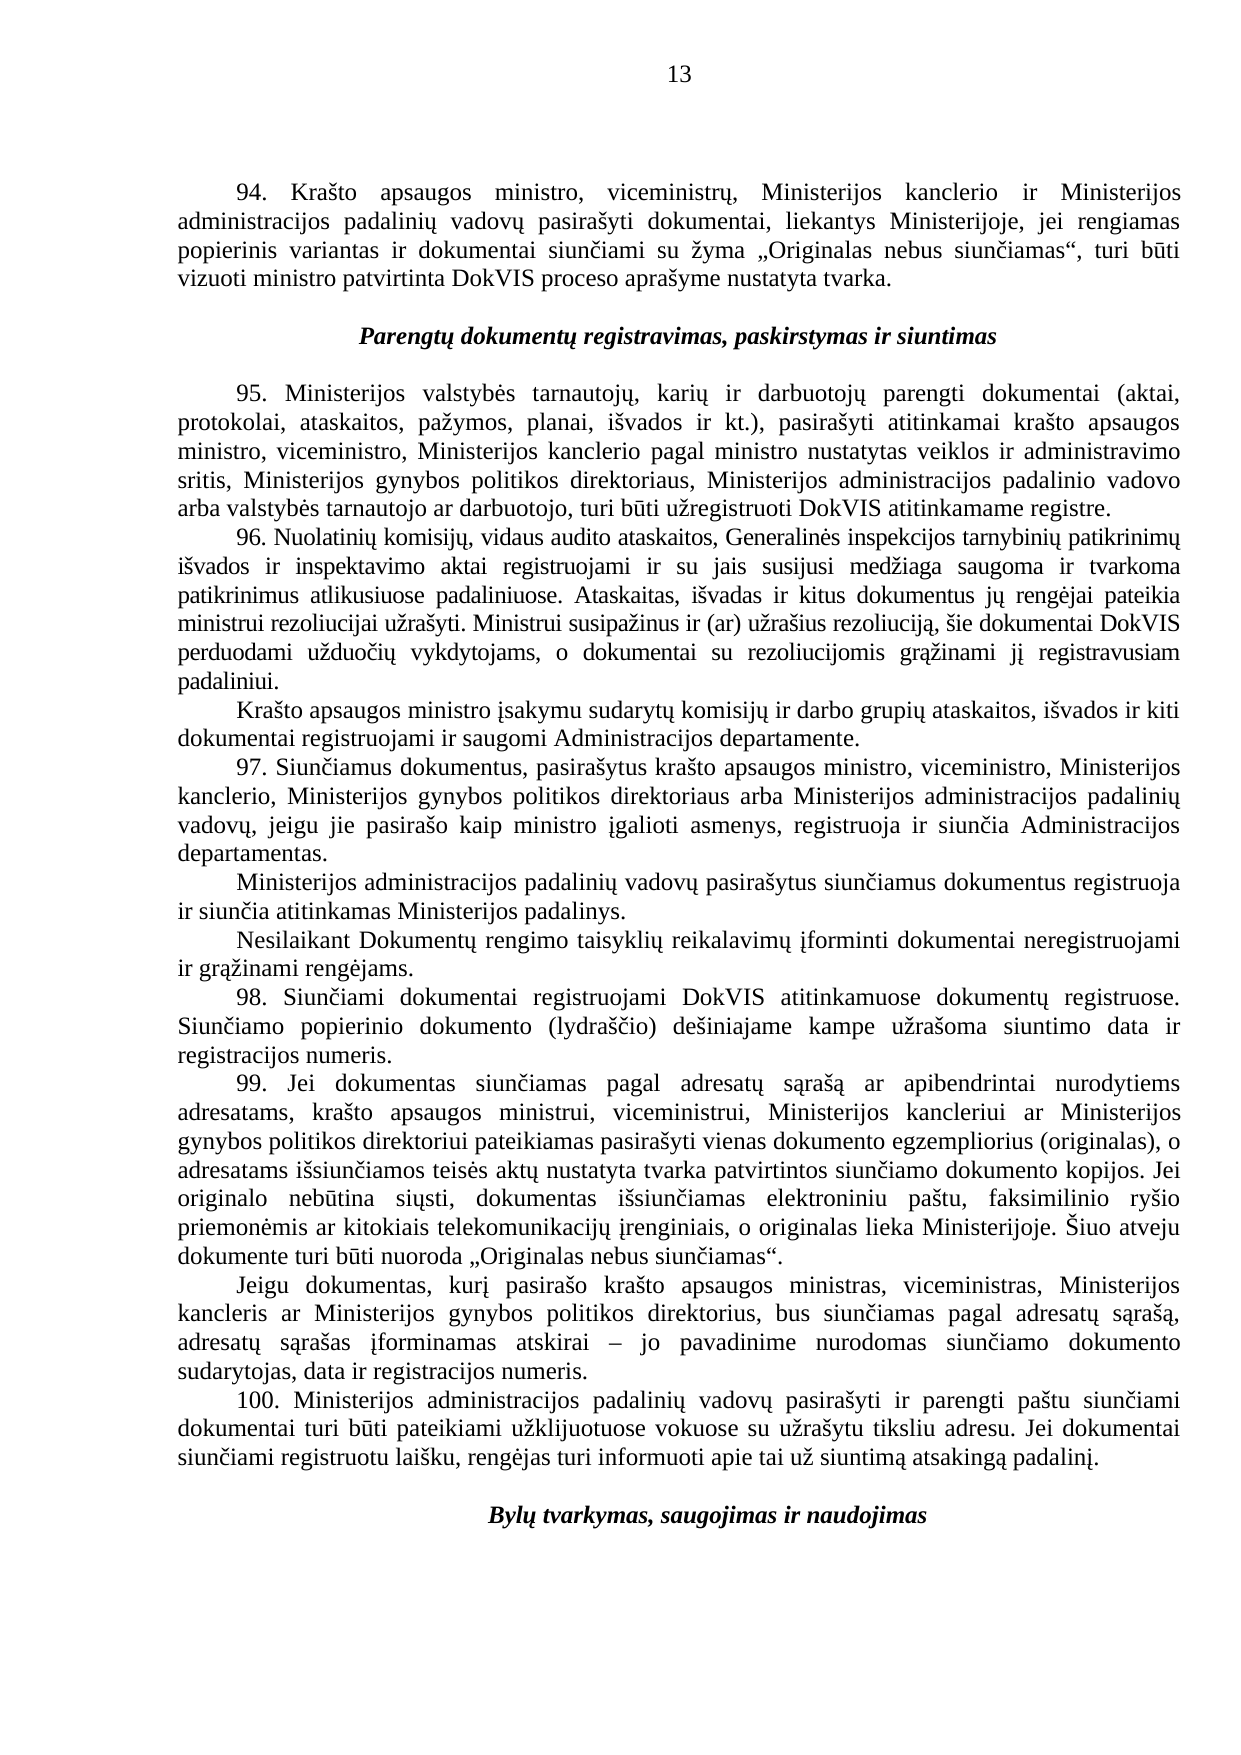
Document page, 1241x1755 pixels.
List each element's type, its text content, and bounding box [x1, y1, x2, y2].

text Ministerijos administracijos padalinių vadovų pasirašytus siunčiamus dokumentus registruoja ir siunčia atitinkamas Ministerijos padalinys. [177, 867, 1181, 925]
text Bylų tvarkymas, saugojimas ir naudojimas [177, 1500, 1181, 1528]
text 100. Ministerijos administracijos padalinių vadovų pasirašyti ir parengti paštu siunčiami dokumentai turi būti pateikiami užklijuotuose vokuose su užrašytu tiksliu adresu. Jei dokumentai siunčiami registruotu laišku, rengėjas turi informuoti apie tai už siuntimą atsakingą padalinį. [177, 1385, 1181, 1471]
text Krašto apsaugos ministro įsakymu sudarytų komisijų ir darbo grupių ataskaitos, išvados ir kiti dokumentai registruojami ir saugomi Administracijos departamente. [177, 695, 1181, 752]
text Jeigu dokumentas, kurį pasirašo krašto apsaugos ministras, viceministras, Ministerijos kancleris ar Ministerijos gynybos politikos direktorius, bus siunčiamas pagal adresatų sąrašą, adresatų sąrašas įforminamas atskirai – jo pavadinime nurodomas siunčiamo dokumento sudarytojas, data ir registracijos numeris. [177, 1270, 1181, 1385]
text 97. Siunčiamus dokumentus, pasirašytus krašto apsaugos ministro, viceministro, Ministerijos kanclerio, Ministerijos gynybos politikos direktoriaus arba Ministerijos administracijos padalinių vadovų, jeigu jie pasirašo kaip ministro įgalioti asmenys, registruoja ir siunčia Administracijos departamentas. [177, 752, 1181, 867]
text 94. Krašto apsaugos ministro, viceministrų, Ministerijos kanclerio ir Ministerijos administracijos padalinių vadovų pasirašyti dokumentai, liekantys Ministerijoje, jei rengiamas popierinis variantas ir dokumentai siunčiami su žyma „Originalas nebus siunčiamas“, turi būti vizuoti ministro patvirtinta DokVIS proceso aprašyme nustatyta tvarka. [177, 177, 1181, 292]
text 96. Nuolatinių komisijų, vidaus audito ataskaitos, Generalinės inspekcijos tarnybinių patikrinimų išvados ir inspektavimo aktai registruojami ir su jais susijusi medžiaga saugoma ir tvarkoma patikrinimus atlikusiuose padaliniuose. Ataskaitas, išvadas ir kitus dokumentus jų rengėjai pateikia ministrui rezoliucijai užrašyti. Ministrui susipažinus ir (ar) užrašius rezoliuciją, šie dokumentai DokVIS perduodami užduočių vykdytojams, o dokumentai su rezoliucijomis grąžinami jį registravusiam padaliniui. [177, 522, 1181, 695]
text 95. Ministerijos valstybės tarnautojų, karių ir darbuotojų parengti dokumentai (aktai, protokolai, ataskaitos, pažymos, planai, išvados ir kt.), pasirašyti atitinkamai krašto apsaugos ministro, viceministro, Ministerijos kanclerio pagal ministro nustatytas veiklos ir administravimo sritis, Ministerijos gynybos politikos direktoriaus, Ministerijos administracijos padalinio vadovo arba valstybės tarnautojo ar darbuotojo, turi būti užregistruoti DokVIS atitinkamame registre. [177, 378, 1181, 522]
text Parengtų dokumentų registravimas, paskirstymas ir siuntimas [177, 321, 1181, 350]
text 98. Siunčiami dokumentai registruojami DokVIS atitinkamuose dokumentų registruose. Siunčiamo popierinio dokumento (lydraščio) dešiniajame kampe užrašoma siuntimo data ir registracijos numeris. [177, 982, 1181, 1068]
text Nesilaikant Dokumentų rengimo taisyklių reikalavimų įforminti dokumentai neregistruojami ir grąžinami rengėjams. [177, 925, 1181, 982]
text 99. Jei dokumentas siunčiamas pagal adresatų sąrašą ar apibendrintai nurodytiems adresatams, krašto apsaugos ministrui, viceministrui, Ministerijos kancleriui ar Ministerijos gynybos politikos direktoriui pateikiamas pasirašyti vienas dokumento egzempliorius (originalas), o adresatams išsiunčiamos teisės aktų nustatyta tvarka patvirtintos siunčiamo dokumento kopijos. Jei originalo nebūtina siųsti, dokumentas išsiunčiamas elektroniniu paštu, faksimilinio ryšio priemonėmis ar kitokiais telekomunikacijų įrenginiais, o originalas lieka Ministerijoje. Šiuo atveju dokumente turi būti nuoroda „Originalas nebus siunčiamas“. [177, 1068, 1181, 1270]
